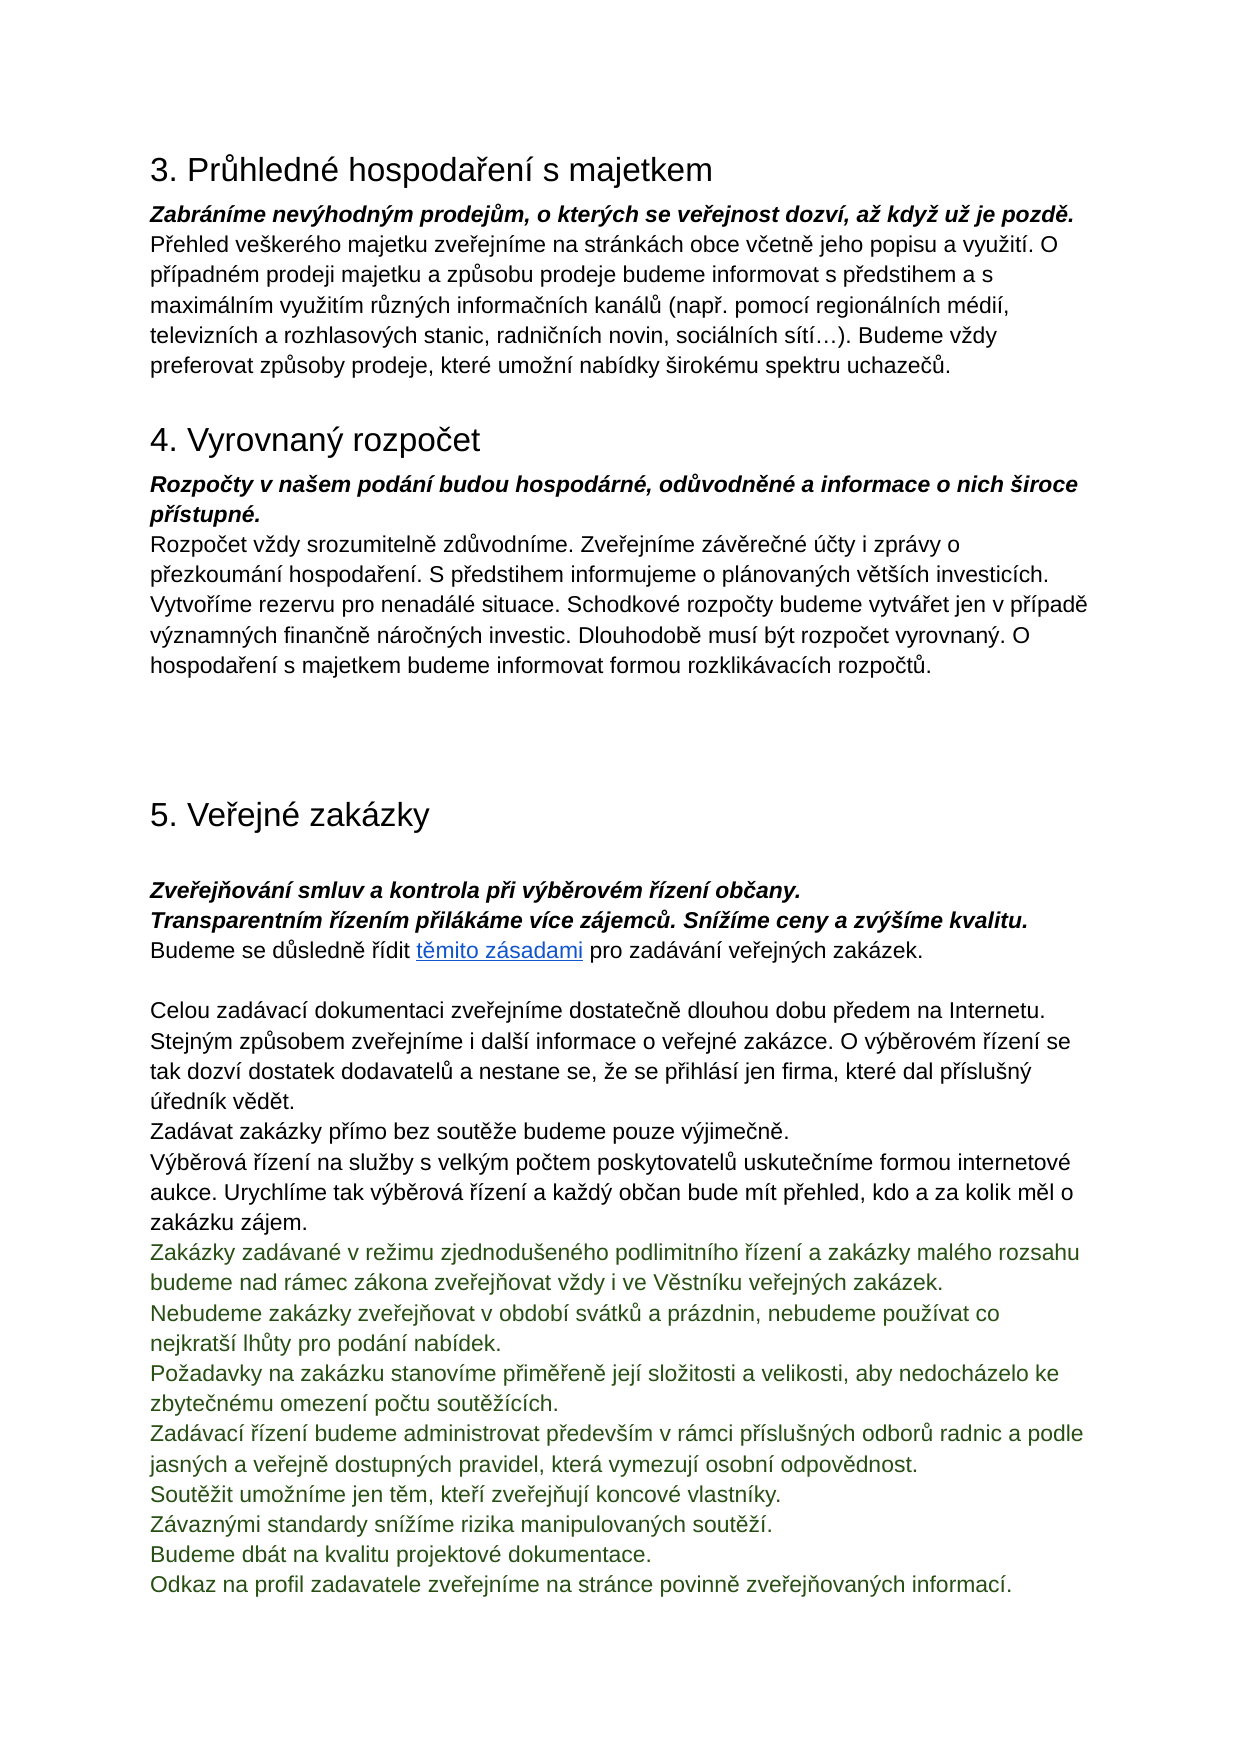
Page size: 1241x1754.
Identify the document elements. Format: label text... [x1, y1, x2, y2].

text Celou zadávací dokumentaci zveřejníme dostatečně dlouhou dobu předem na Internetu. Stejným způsobem zveřejníme i další informace o veřejné zakázce. O výběrovém řízení se tak dozví dostatek dodavatelů a nestane se, že se přihlásí jen firma, které dal příslušný úředník vědět. [150, 997, 1090, 1114]
subtitle 3. Průhledné hospodaření s majetkem [150, 150, 1090, 188]
text Soutěžit umožníme jen těm, kteří zveřejňují koncové vlastníky. [150, 1481, 1090, 1507]
subtitle 5. Veřejné zakázky [150, 796, 1090, 834]
text Zadávat zakázky přímo bez soutěže budeme pouze výjimečně. [150, 1118, 1090, 1145]
text Přehled veškerého majetku zveřejníme na stránkách obce včetně jeho popisu a využití. O případném prodeji majetku a způsobu prodeje budeme informovat s předstihem a s maximálním využitím různých informačních kanálů (např. pomocí regionálních médií, televizních a rozhlasových stanic, radničních novin, sociálních sítí…). Budeme vždy preferovat způsoby prodeje, které umožní nabídky širokému spektru uchazečů. [150, 231, 1090, 378]
text Výběrová řízení na služby s velkým počtem poskytovatelů uskutečníme formou internetové aukce. Urychlíme tak výběrová řízení a každý občan bude mít přehled, kdo a za kolik měl o zakázku zájem. [150, 1148, 1090, 1235]
text Nebudeme zakázky zveřejňovat v období svátků a prázdnin, nebudeme používat co nejkratší lhůty pro podání nabídek. [150, 1299, 1090, 1356]
text Požadavky na zakázku stanovíme přiměřeně její složitosti a velikosti, aby nedocházelo ke zbytečnému omezení počtu soutěžících. [150, 1360, 1090, 1417]
text Zabráníme nevýhodným prodejům, o kterých se veřejnost dozví, až když už je pozdě. [150, 201, 1090, 227]
text Zakázky zadávané v režimu zjednodušeného podlimitního řízení a zakázky malého rozsahu budeme nad rámec zákona zveřejňovat vždy i ve Věstníku veřejných zakázek. [150, 1239, 1090, 1296]
subtitle 4. Vyrovnaný rozpočet [150, 420, 1090, 458]
text Zveřejňování smluv a kontrola při výběrovém řízení občany. [150, 877, 1090, 903]
text Rozpočty v našem podání budou hospodárné, odůvodněné a informace o nich široce přístupné. [150, 471, 1090, 527]
text Odkaz na profil zadavatele zveřejníme na stránce povinně zveřejňovaných informací. [150, 1571, 1090, 1598]
text Budeme dbát na kvalitu projektové dokumentace. [150, 1541, 1090, 1568]
text Rozpočet vždy srozumitelně zdůvodníme. Zveřejníme závěrečné účty i zprávy o přezkoumání hospodaření. S předstihem informujeme o plánovaných větších investicích. Vytvoříme rezervu pro nenadálé situace. Schodkové rozpočty budeme vytvářet jen v případě významných finančně náročných investic. Dlouhodobě musí být rozpočet vyrovnaný. O hospodaření s majetkem budeme informovat formou rozklikávacích rozpočtů. [150, 531, 1090, 678]
text Zadávací řízení budeme administrovat především v rámci příslušných odborů radnic a podle jasných a veřejně dostupných pravidel, která vymezují osobní odpovědnost. [150, 1420, 1090, 1477]
text Transparentním řízením přilákáme více zájemců. Snížíme ceny a zvýšíme kvalitu. [150, 907, 1090, 933]
text Budeme se důsledně řídit těmito zásadami pro zadávání veřejných zakázek. [150, 937, 1090, 963]
text Závaznými standardy snížíme rizika manipulovaných soutěží. [150, 1511, 1090, 1537]
